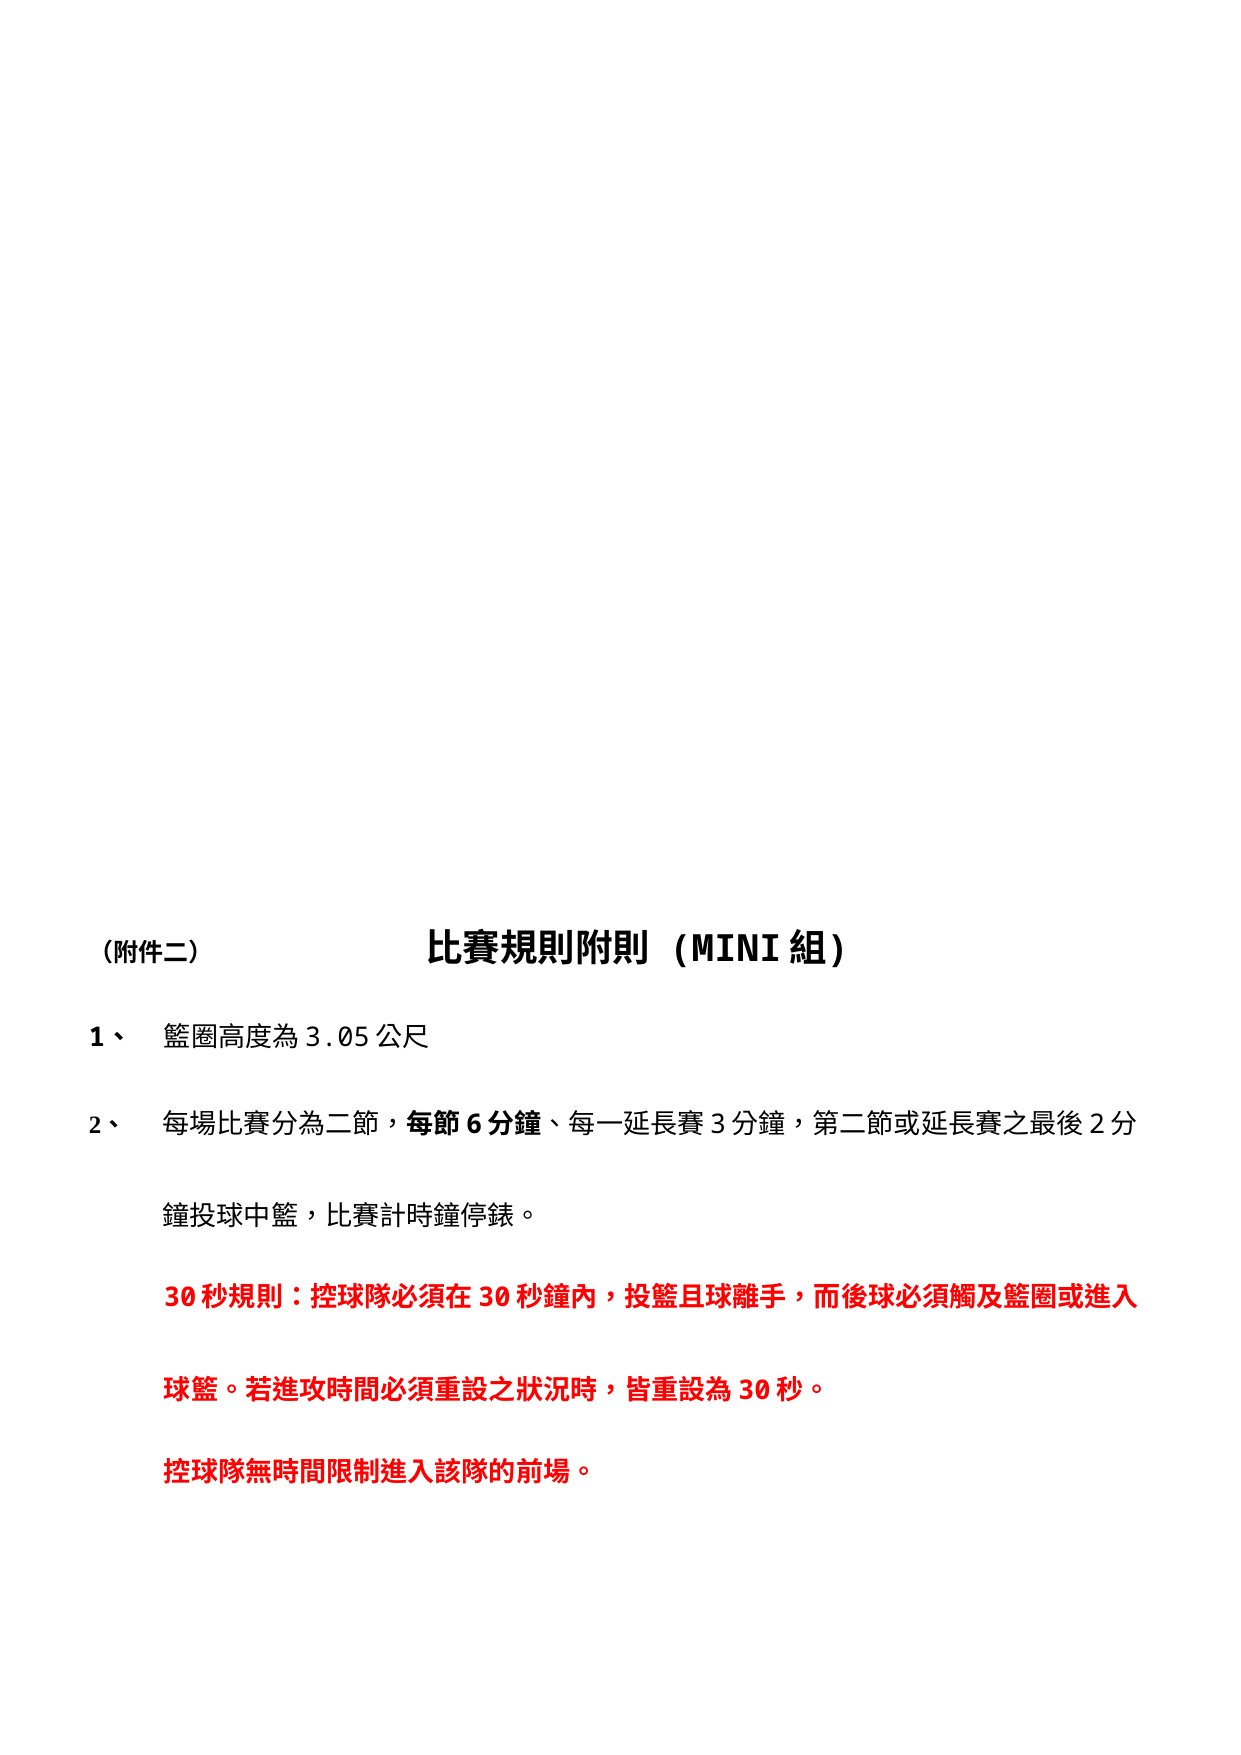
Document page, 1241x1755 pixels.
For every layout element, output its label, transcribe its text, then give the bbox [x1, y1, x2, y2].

list 每場比賽分為二節，每節6分鐘、每一延長賽3分鐘，第二節或延長賽之最後2分鐘投球中籃，比賽計時鐘停錶。 [89, 1081, 1152, 1237]
list 籃圈高度為3.05公尺 [89, 993, 1152, 1056]
text 控球隊無時間限制進入該隊的前場。 [164, 1428, 1152, 1491]
text 30秒規則：控球隊必須在30秒鐘內，投籃且球離手，而後球必須觸及籃圈或進入球籃。若進攻時間必須重設之狀況時，皆重設為30秒。 [164, 1252, 1152, 1409]
text （附件二） 比賽規則附則 (MINI組) [89, 903, 1152, 966]
